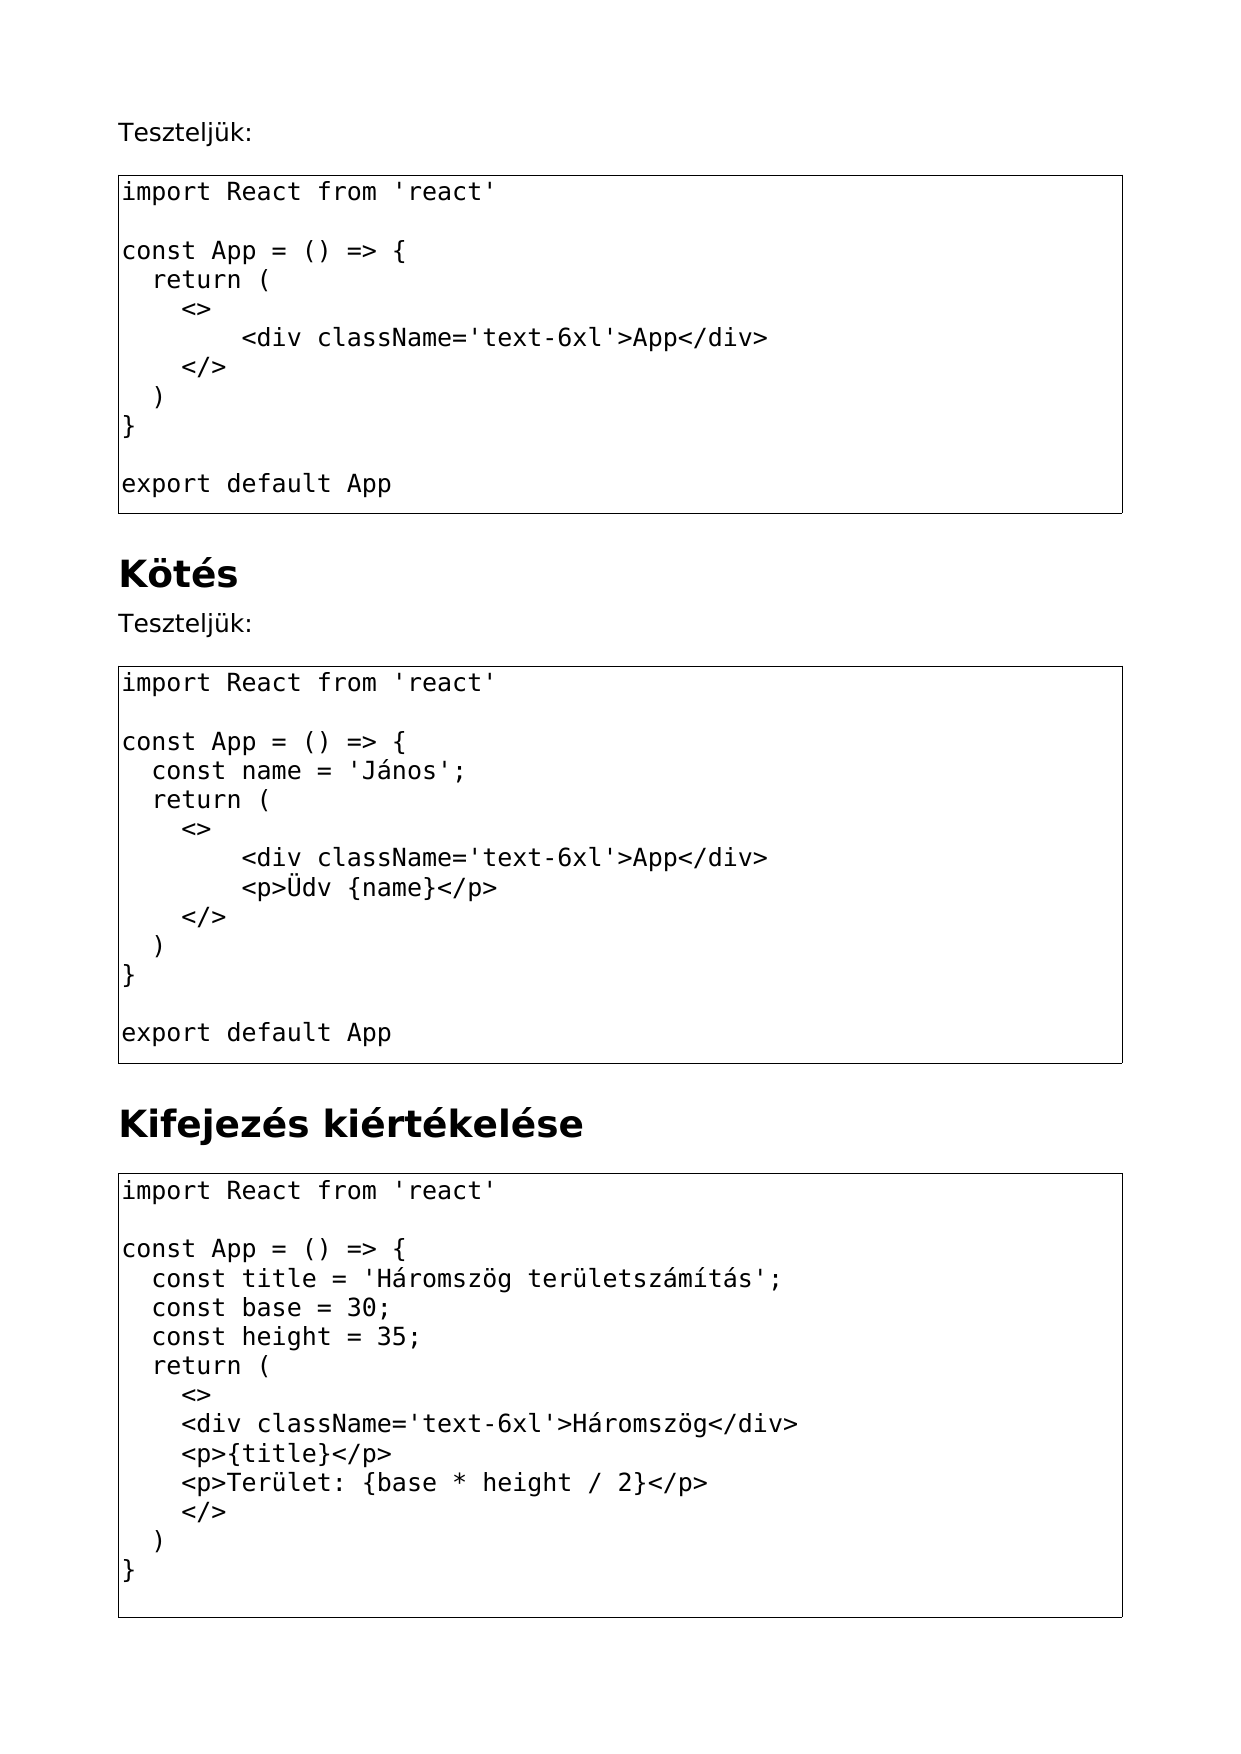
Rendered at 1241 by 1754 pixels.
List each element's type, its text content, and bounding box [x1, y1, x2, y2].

text Teszteljük: [118, 609, 1122, 638]
table_header import React from 'react' const App = () => { const title = 'Háromszög területszámítás'; const base = 30; const height = 35; return ( <> <div className='text-6xl'>Háromszög</div> <p>{title}</p> <p>Terület: {base * height / 2}</p> </> ) } [119, 1174, 1122, 1617]
subtitle Kifejezés kiértékelése [118, 1102, 1122, 1146]
table_header import React from 'react' const App = () => { return ( <> <div className='text-6xl'>App</div> </> ) } export default App [119, 176, 1122, 513]
subtitle Kötés [118, 553, 1122, 597]
text Teszteljük: [118, 118, 1122, 147]
table_header import React from 'react' const App = () => { const name = 'János'; return ( <> <div className='text-6xl'>App</div> <p>Üdv {name}</p> </> ) } export default App [119, 667, 1122, 1062]
